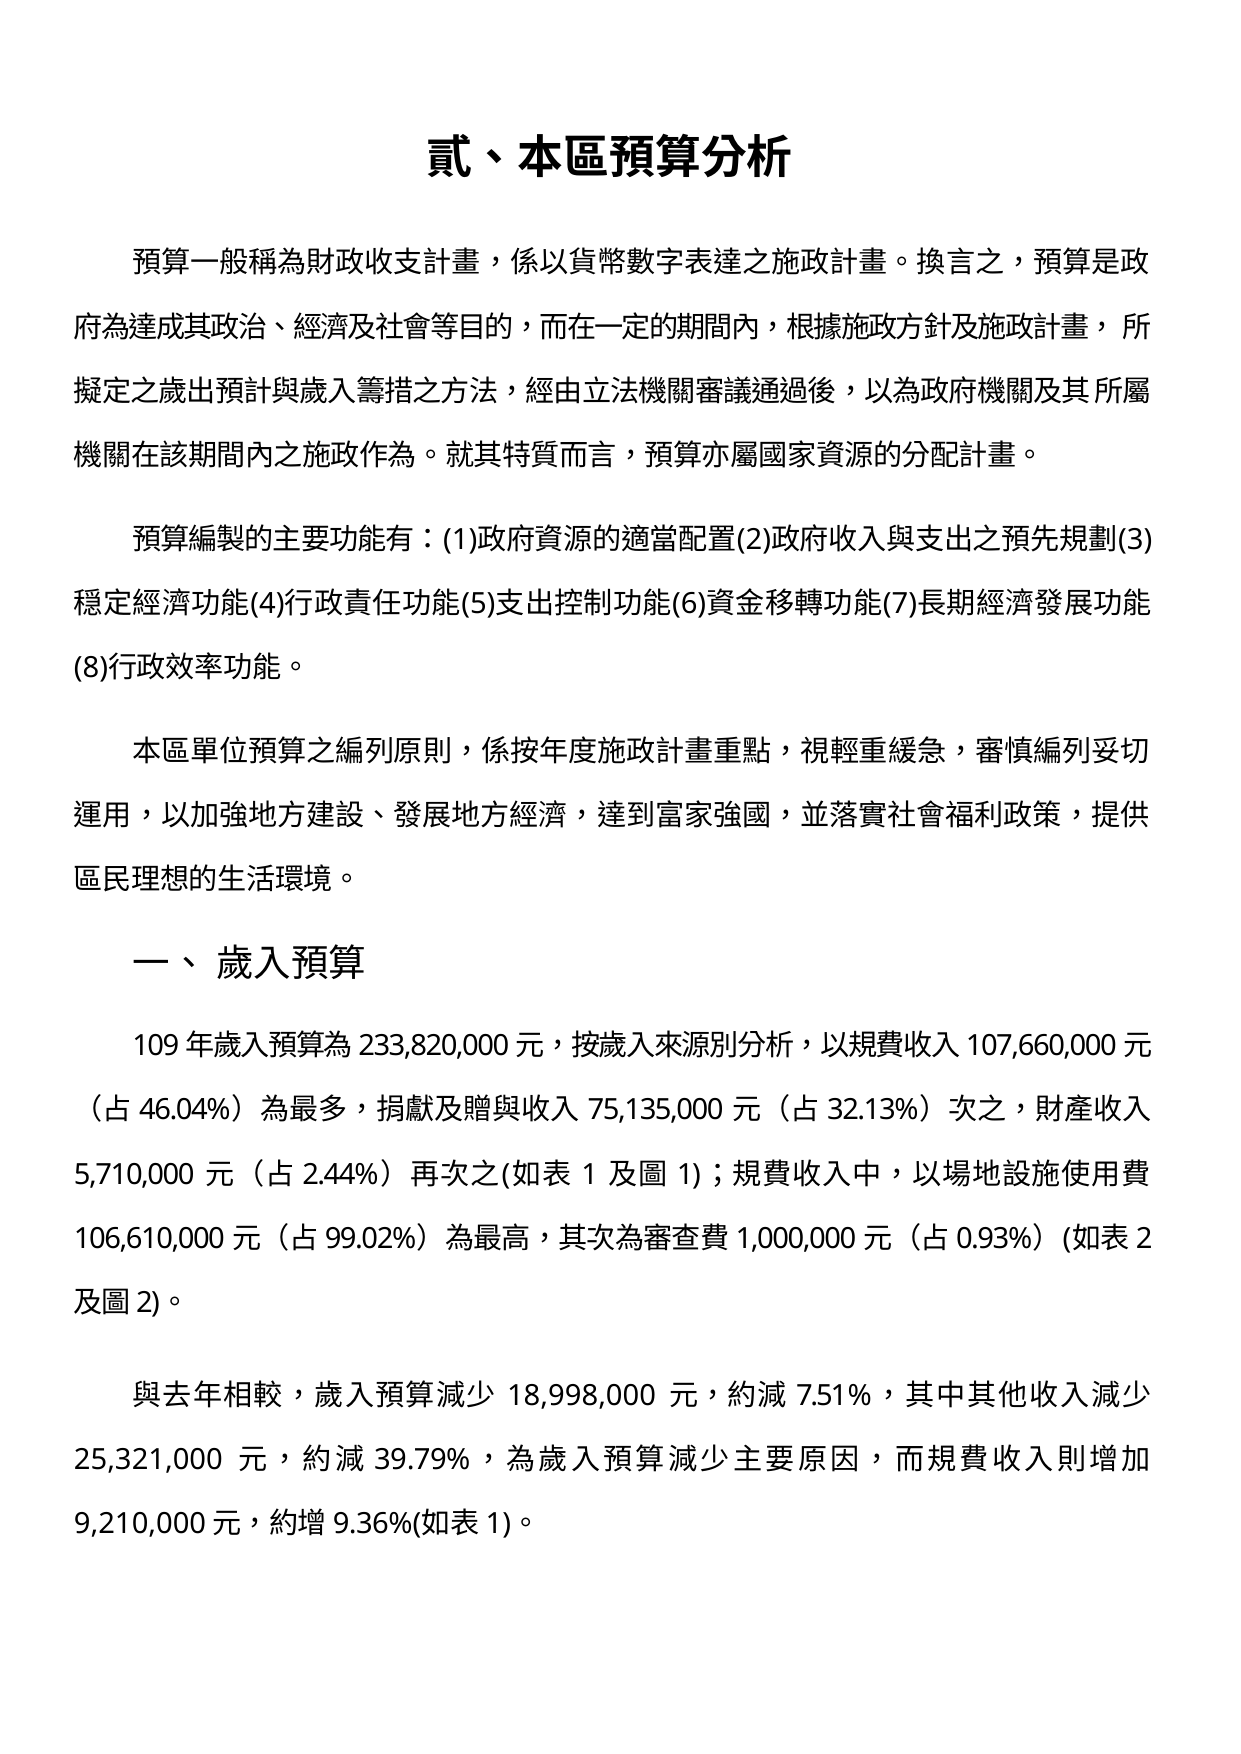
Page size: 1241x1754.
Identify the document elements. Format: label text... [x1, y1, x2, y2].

text 109 年歲入預算為 233,820,000 元，按歲入來源別分析，以規費收入 107,660,000 元（占46.04%）為最多，捐獻及贈與收入 75,135,000 元（占 32.13%）次之，財產收入 5,710,000 元（占2.44%）再次之(如表 1 及圖 1)；規費收入中，以場地設施使用費106,610,000 元（占 99.02%）為最高，其次為審查費 1,000,000 元（占 0.93%）(如表 2 及圖 2)。 [74, 1021, 1152, 1321]
text 與去年相較，歲入預算減少 18,998,000 元，約減 7.51%，其中其他收入減少 25,321,000 元，約減39.79%，為歲入預算減少主要原因，而規費收入則增加9,210,000元，約增9.36%(如表 1)。 [74, 1371, 1152, 1542]
text 本區單位預算之編列原則，係按年度施政計畫重點，視輕重緩急，審慎編列妥切運用，以加強地方建設、發展地方經濟，達到富家強國，並落實社會福利政策，提供區民理想的生活環境。 [74, 727, 1152, 898]
text 預算編製的主要功能有：(1)政府資源的適當配置(2)政府收入與支出之預先規劃(3) 穏定經濟功能(4)行政責任功能(5)支出控制功能(6)資金移轉功能(7)長期經濟發展功能(8)行政效率功能。 [74, 515, 1152, 686]
subtitle 一、 歲入預算 [133, 933, 1207, 987]
text 貳、本區預算分析 [21, 120, 1204, 187]
text 預算一般稱為財政收支計畫，係以貨幣數字表達之施政計畫。換言之，預算是政府為達成其政治、經濟及社會等目的，而在一定的期間內，根據施政方針及施政計畫， 所擬定之歲出預計與歲入籌措之方法，經由立法機關審議通過後，以為政府機關及其所屬機關在該期間內之施政作為。就其特質而言，預算亦屬國家資源的分配計畫。 [74, 239, 1152, 474]
